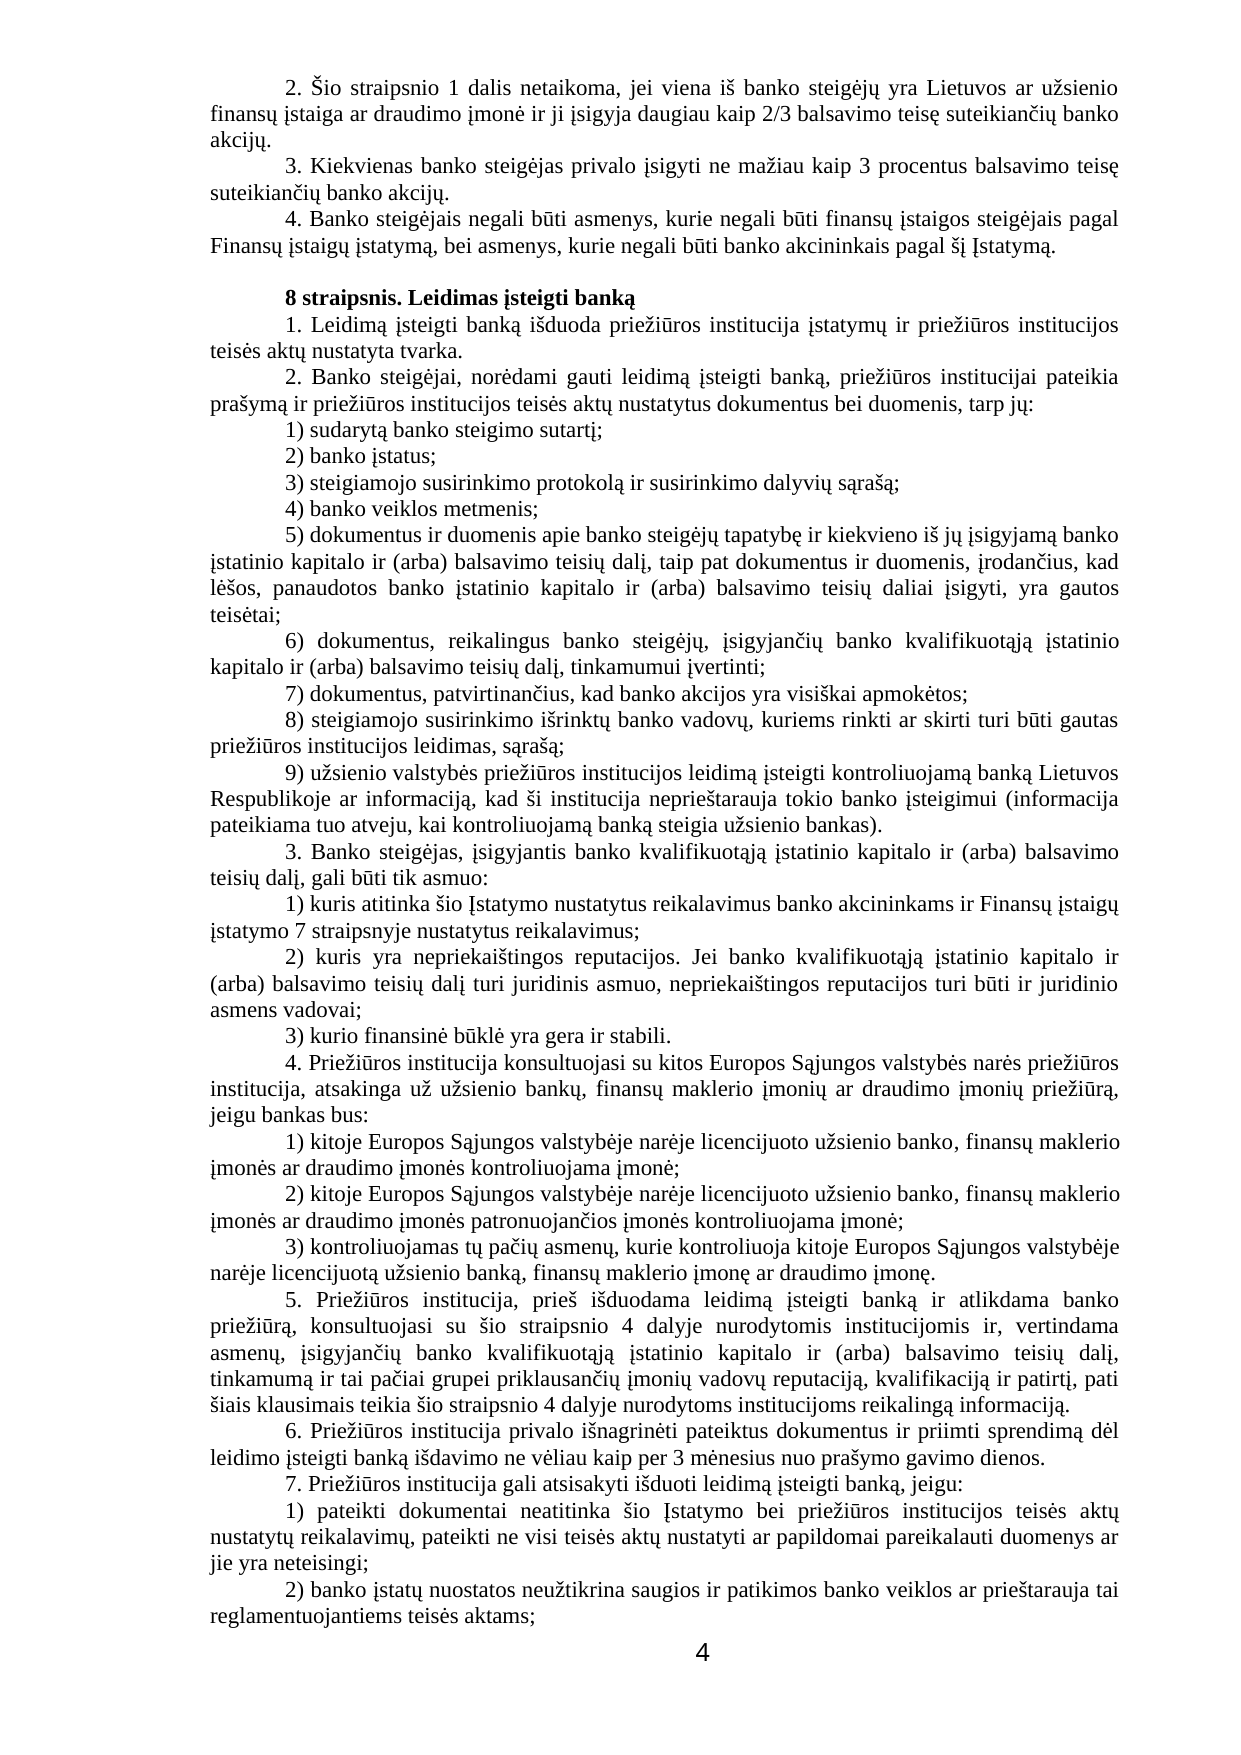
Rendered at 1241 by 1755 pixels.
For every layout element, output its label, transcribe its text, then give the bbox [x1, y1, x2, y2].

text 1) kitoje Europos Sąjungos valstybėje narėje licencijuoto užsienio banko, finansų maklerio įmonės ar draudimo įmonės kontroliuojama įmonė; [210, 1128, 1120, 1180]
text 1) pateikti dokumentai neatitinka šio Įstatymo bei priežiūros institucijos teisės aktų nustatytų reikalavimų, pateikti ne visi teisės aktų nustatyti ar papildomai pareikalauti duomenys ar jie yra neteisingi; [210, 1497, 1120, 1576]
text 3) kontroliuojamas tų pačių asmenų, kurie kontroliuoja kitoje Europos Sąjungos valstybėje narėje licencijuotą užsienio banką, finansų maklerio įmonę ar draudimo įmonę. [210, 1233, 1120, 1286]
text 2. Šio straipsnio 1 dalis netaikoma, jei viena iš banko steigėjų yra Lietuvos ar užsienio finansų įstaiga ar draudimo įmonė ir ji įsigyja daugiau kaip 2/3 balsavimo teisę suteikiančių banko akcijų. [210, 73, 1120, 153]
text 1) sudarytą banko steigimo sutartį; [210, 416, 1120, 442]
text 2) kuris yra nepriekaištingos reputacijos. Jei banko kvalifikuotąją įstatinio kapitalo ir (arba) balsavimo teisių dalį turi juridinis asmuo, nepriekaištingos reputacijos turi būti ir juridinio asmens vadovai; [210, 943, 1120, 1022]
text 2) kitoje Europos Sąjungos valstybėje narėje licencijuoto užsienio banko, finansų maklerio įmonės ar draudimo įmonės patronuojančios įmonės kontroliuojama įmonė; [210, 1180, 1120, 1233]
text 5) dokumentus ir duomenis apie banko steigėjų tapatybę ir kiekvieno iš jų įsigyjamą banko įstatinio kapitalo ir (arba) balsavimo teisių dalį, taip pat dokumentus ir duomenis, įrodančius, kad lėšos, panaudotos banko įstatinio kapitalo ir (arba) balsavimo teisių daliai įsigyti, yra gautos teisėtai; [210, 522, 1120, 627]
text 7) dokumentus, patvirtinančius, kad banko akcijos yra visiškai apmokėtos; [210, 680, 1120, 706]
text 6. Priežiūros institucija privalo išnagrinėti pateiktus dokumentus ir priimti sprendimą dėl leidimo įsteigti banką išdavimo ne vėliau kaip per 3 mėnesius nuo prašymo gavimo dienos. [210, 1418, 1120, 1470]
text 4) banko veiklos metmenis; [210, 495, 1120, 522]
text 6) dokumentus, reikalingus banko steigėjų, įsigyjančių banko kvalifikuotąją įstatinio kapitalo ir (arba) balsavimo teisių dalį, tinkamumui įvertinti; [210, 627, 1120, 680]
text 5. Priežiūros institucija, prieš išduodama leidimą įsteigti banką ir atlikdama banko priežiūrą, konsultuojasi su šio straipsnio 4 dalyje nurodytomis institucijomis ir, vertindama asmenų, įsigyjančių banko kvalifikuotąją įstatinio kapitalo ir (arba) balsavimo teisių dalį, tinkamumą ir tai pačiai grupei priklausančių įmonių vadovų reputaciją, kvalifikaciją ir patirtį, pati šiais klausimais teikia šio straipsnio 4 dalyje nurodytoms institucijoms reikalingą informaciją. [210, 1286, 1120, 1418]
text 2) banko įstatus; [210, 442, 1120, 469]
text 3. Kiekvienas banko steigėjas privalo įsigyti ne mažiau kaip 3 procentus balsavimo teisę suteikiančių banko akcijų. [210, 153, 1120, 205]
text 2) banko įstatų nuostatos neužtikrina saugios ir patikimos banko veiklos ar prieštarauja tai reglamentuojantiems teisės aktams; [210, 1576, 1120, 1628]
text 2. Banko steigėjai, norėdami gauti leidimą įsteigti banką, priežiūros institucijai pateikia prašymą ir priežiūros institucijos teisės aktų nustatytus dokumentus bei duomenis, tarp jų: [210, 363, 1120, 416]
text 8 straipsnis. Leidimas įsteigti banką [210, 284, 1120, 311]
text 1) kuris atitinka šio Įstatymo nustatytus reikalavimus banko akcininkams ir Finansų įstaigų įstatymo 7 straipsnyje nustatytus reikalavimus; [210, 891, 1120, 943]
text 4. Priežiūros institucija konsultuojasi su kitos Europos Sąjungos valstybės narės priežiūros institucija, atsakinga už užsienio bankų, finansų maklerio įmonių ar draudimo įmonių priežiūrą, jeigu bankas bus: [210, 1049, 1120, 1128]
text 3) steigiamojo susirinkimo protokolą ir susirinkimo dalyvių sąrašą; [210, 469, 1120, 495]
text 3) kurio finansinė būklė yra gera ir stabili. [210, 1022, 1120, 1049]
text 8) steigiamojo susirinkimo išrinktų banko vadovų, kuriems rinkti ar skirti turi būti gautas priežiūros institucijos leidimas, sąrašą; [210, 706, 1120, 759]
text 7. Priežiūros institucija gali atsisakyti išduoti leidimą įsteigti banką, jeigu: [210, 1470, 1120, 1497]
text 4. Banko steigėjais negali būti asmenys, kurie negali būti finansų įstaigos steigėjais pagal Finansų įstaigų įstatymą, bei asmenys, kurie negali būti banko akcininkais pagal šį Įstatymą. [210, 205, 1120, 258]
text 3. Banko steigėjas, įsigyjantis banko kvalifikuotąją įstatinio kapitalo ir (arba) balsavimo teisių dalį, gali būti tik asmuo: [210, 838, 1120, 891]
text 9) užsienio valstybės priežiūros institucijos leidimą įsteigti kontroliuojamą banką Lietuvos Respublikoje ar informaciją, kad ši institucija neprieštarauja tokio banko įsteigimui (informacija pateikiama tuo atveju, kai kontroliuojamą banką steigia užsienio bankas). [210, 759, 1120, 838]
text 1. Leidimą įsteigti banką išduoda priežiūros institucija įstatymų ir priežiūros institucijos teisės aktų nustatyta tvarka. [210, 311, 1120, 363]
